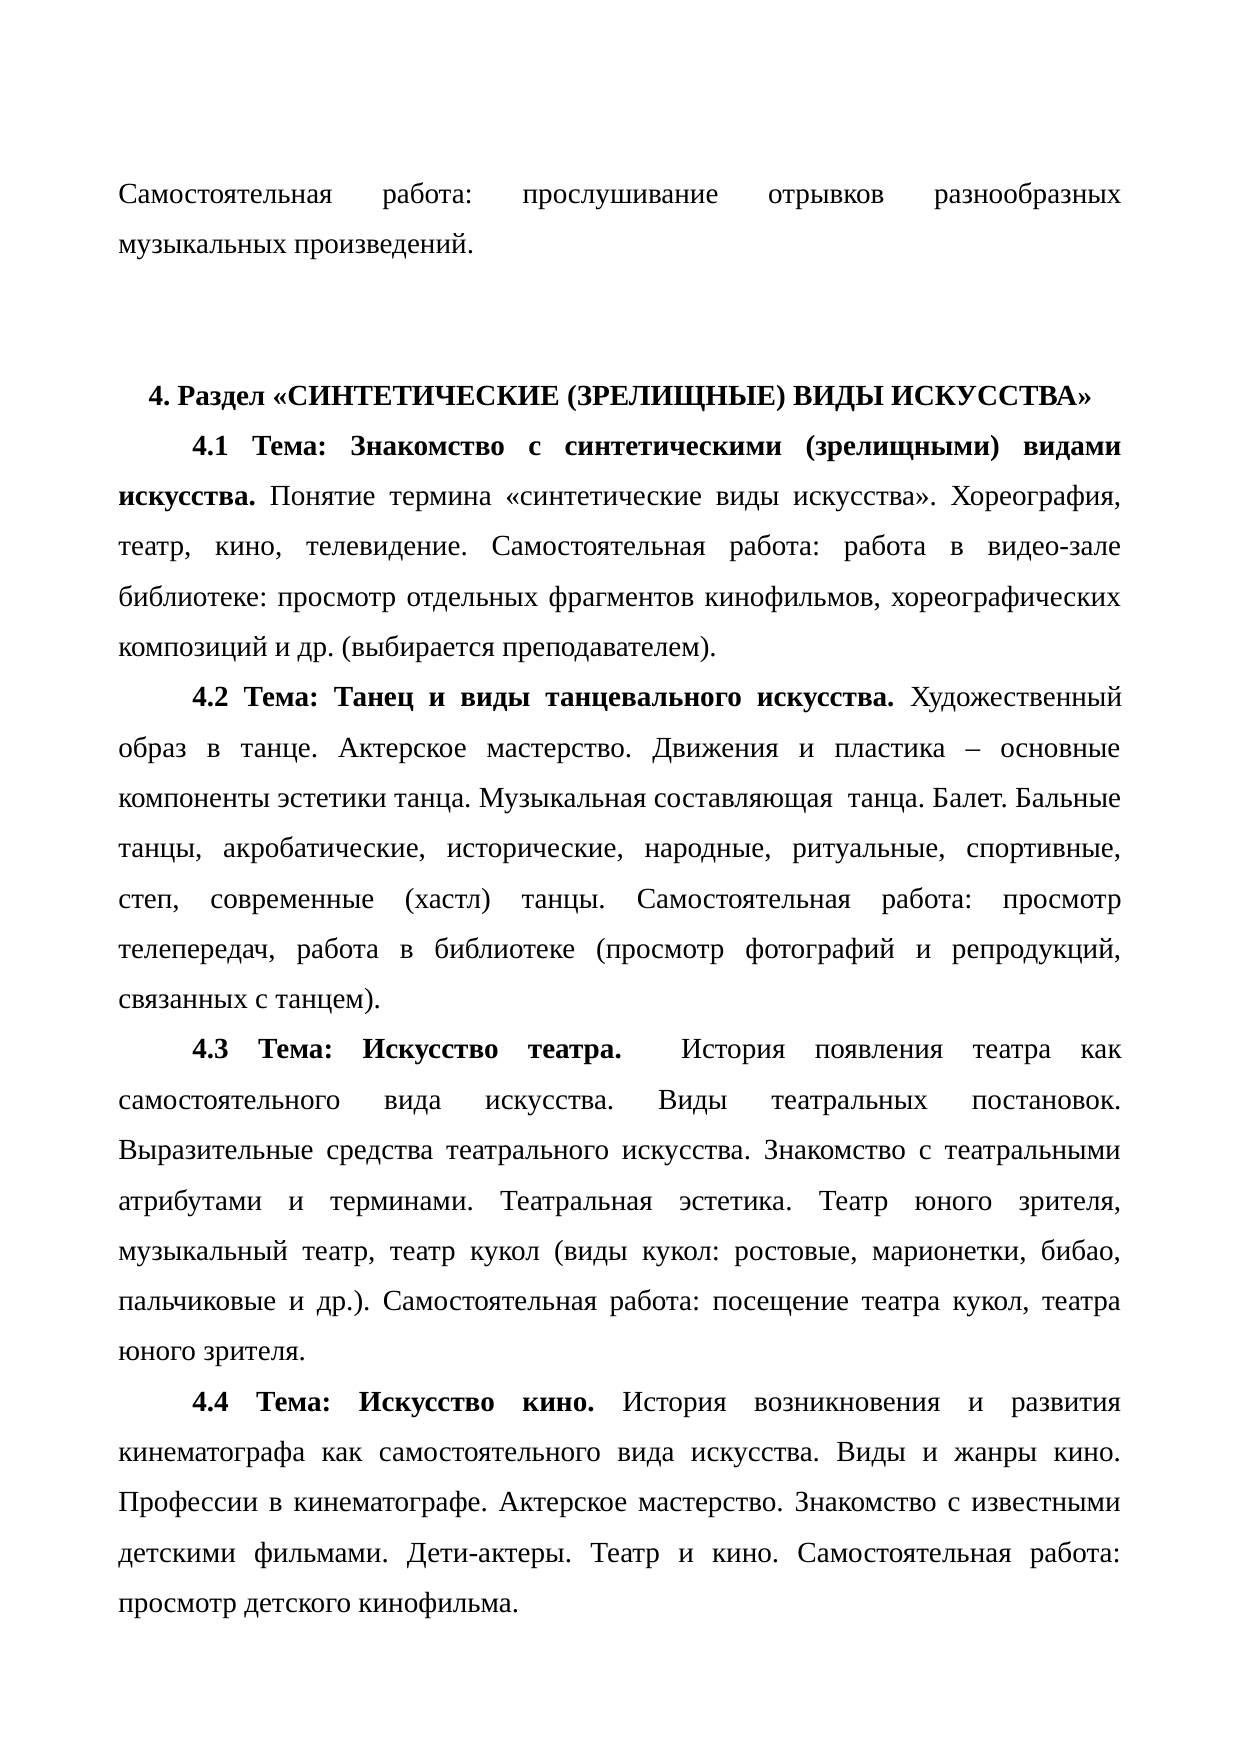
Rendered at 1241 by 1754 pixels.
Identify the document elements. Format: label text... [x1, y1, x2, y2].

text Самостоятельная работа: прослушивание отрывков разнообразных музыкальных произведений. [118, 176, 1122, 260]
text 4.2 Тема: Танец и виды танцевального искусства. Художественный образ в танце. Актерское мастерство. Движения и пластика – основные компоненты эстетики танца. Музыкальная составляющая танца. Балет. Бальные танцы, акробатические, исторические, народные, ритуальные, спортивные, степ, современные (хастл) танцы. Самостоятельная работа: просмотр телепередач, работа в библиотеке (просмотр фотографий и репродукций, связанных с танцем). [118, 679, 1122, 1015]
text 4. Раздел «СИНТЕТИЧЕСКИЕ (ЗРЕЛИЩНЫЕ) виды искусства» [118, 378, 1122, 411]
text 4.3 Тема: Искусство театра. История появления театра как самостоятельного вида искусства. Виды театральных постановок. Выразительные средства театрального искусства. Знакомство с театральными атрибутами и терминами. Театральная эстетика. Театр юного зрителя, музыкальный театр, театр кукол (виды кукол: ростовые, марионетки, бибао, пальчиковые и др.). Самостоятельная работа: посещение театра кукол, театра юного зрителя. [118, 1032, 1122, 1367]
text 4.1 Тема: Знакомство с синтетическими (зрелищными) видами искусства. Понятие термина «синтетические виды искусства». Хореография, театр, кино, телевидение. Самостоятельная работа: работа в видео-зале библиотеке: просмотр отдельных фрагментов кинофильмов, хореографических композиций и др. (выбирается преподавателем). [118, 428, 1122, 663]
text 4.4 Тема: Искусство кино. История возникновения и развития кинематографа как самостоятельного вида искусства. Виды и жанры кино. Профессии в кинематографе. Актерское мастерство. Знакомство с известными детскими фильмами. Дети-актеры. Театр и кино. Самостоятельная работа: просмотр детского кинофильма. [118, 1384, 1122, 1619]
